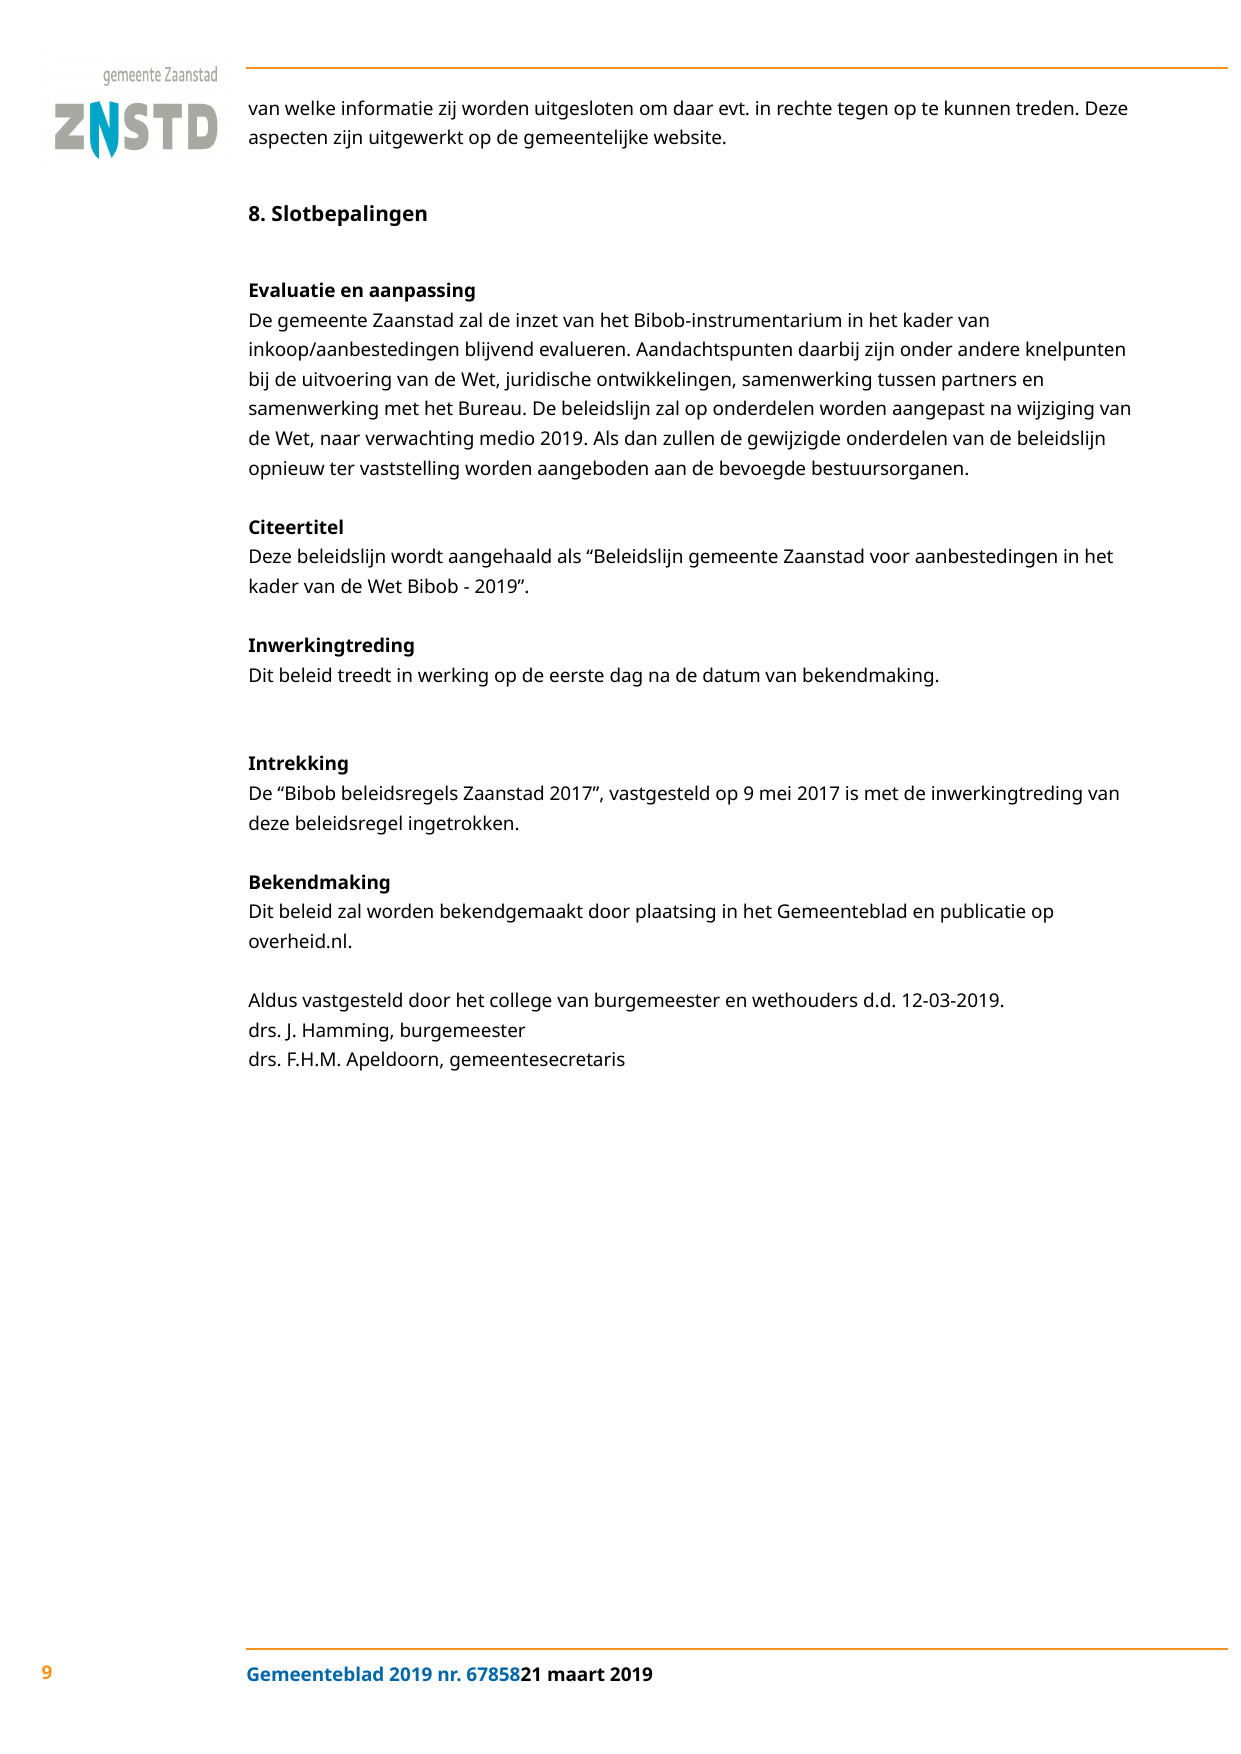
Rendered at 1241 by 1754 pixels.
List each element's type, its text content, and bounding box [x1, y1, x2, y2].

text Inwerkingtreding [248, 632, 1152, 658]
text Dit beleid zal worden bekendgemaakt door plaatsing in het Gemeenteblad en publicatie op overheid.nl. [248, 898, 1152, 954]
text Evaluatie en aanpassing [248, 277, 1152, 303]
text drs. J. Hamming, burgemeester [248, 1017, 1152, 1043]
picture [41, 47, 231, 172]
text De “Bibob beleidsregels Zaanstad 2017”, vastgesteld op 9 mei 2017 is met de inwerkingtreding van deze beleidsregel ingetrokken. [248, 780, 1152, 836]
text 8. Slotbepalingen [248, 199, 1152, 228]
text Aldus vastgesteld door het college van burgemeester en wethouders d.d. 12-03-2019. [248, 987, 1152, 1013]
text van welke informatie zij worden uitgesloten om daar evt. in rechte tegen op te kunnen treden. Deze aspecten zijn uitgewerkt op de gemeentelijke website. [248, 95, 1152, 150]
text drs. F.H.M. Apeldoorn, gemeentesecretaris [248, 1046, 1152, 1072]
text Citeertitel [248, 514, 1152, 540]
text Deze beleidslijn wordt aangehaald als “Beleidslijn gemeente Zaanstad voor aanbestedingen in het kader van de Wet Bibob - 2019”. [248, 543, 1152, 599]
text Dit beleid treedt in werking op de eerste dag na de datum van bekendmaking. [248, 662, 1152, 688]
text Bekendmaking [248, 869, 1152, 895]
text Intrekking [248, 751, 1152, 776]
text De gemeente Zaanstad zal de inzet van het Bibob-instrumentarium in het kader van inkoop/aanbestedingen blijvend evalueren. Aandachtspunten daarbij zijn onder andere knelpunten bij de uitvoering van de Wet, juridische ontwikkelingen, samenwerking tussen partners en samenwerking met het Bureau. De beleidslijn zal op onderdelen worden aangepast na wijziging van de Wet, naar verwachting medio 2019. Als dan zullen de gewijzigde onderdelen van de beleidslijn opnieuw ter vaststelling worden aangeboden aan de bevoegde bestuursorganen. [248, 307, 1152, 481]
